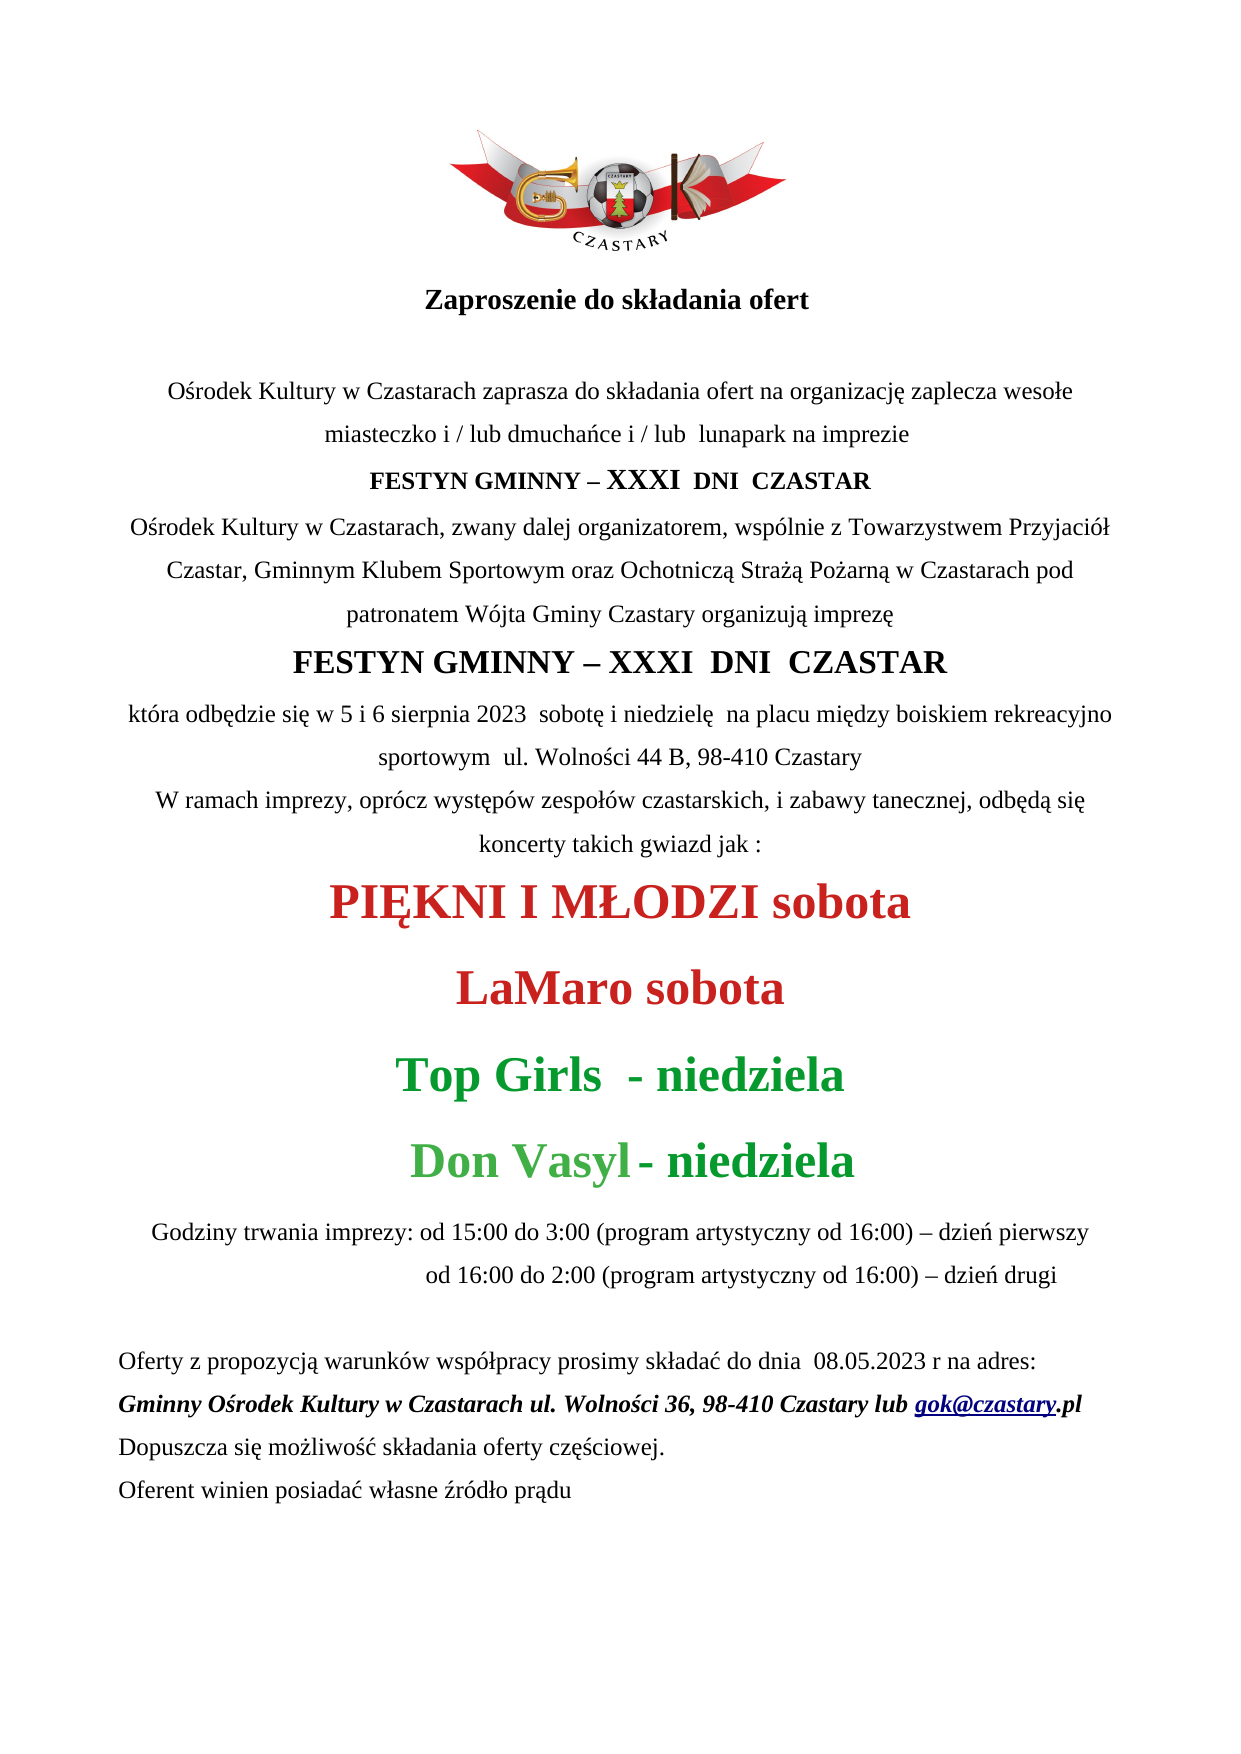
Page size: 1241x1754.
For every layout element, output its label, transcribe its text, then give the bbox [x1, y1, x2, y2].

text LaMaro sobota [118, 958, 1122, 1016]
text W ramach imprezy, oprócz występów zespołów czastarskich, i zabawy tanecznej, odbędą się koncerty takich gwiazd jak : [118, 786, 1122, 857]
text od 16:00 do 2:00 (program artystyczny od 16:00) – dzień drugi [118, 1260, 1122, 1289]
text Gminny Ośrodek Kultury w Czastarach ul. Wolności 36, 98-410 Czastary lub gok@czastary.pl [118, 1389, 1122, 1418]
text PIĘKNI I MŁODZI sobota [118, 872, 1122, 929]
text Oferty z propozycją warunków współpracy prosimy składać do dnia 08.05.2023 r na adres: [118, 1346, 1122, 1375]
text Ośrodek Kultury w Czastarach zaprasza do składania ofert na organizację zaplecza wesołe miasteczko i / lub dmuchańce i / lub lunapark na imprezie [118, 376, 1122, 448]
text Dopuszcza się możliwość składania oferty częściowej. [118, 1432, 1122, 1461]
text Zaproszenie do składania ofert [118, 282, 1122, 316]
text Godziny trwania imprezy: od 15:00 do 3:00 (program artystyczny od 16:00) – dzień pierwszy [118, 1217, 1122, 1246]
text Top Girls - niedziela [118, 1044, 1122, 1102]
text która odbędzie się w 5 i 6 sierpnia 2023 sobotę i niedzielę na placu między boiskiem rekreacyjno sportowym ul. Wolności 44 B, 98-410 Czastary [118, 699, 1122, 771]
text Don Vasyl - niedziela [118, 1131, 1122, 1188]
picture [432, 118, 808, 269]
text FESTYN GMINNY – XXXI DNI CZASTAR [118, 462, 1122, 496]
text Oferent winien posiadać własne źródło prądu [118, 1476, 1122, 1504]
text Ośrodek Kultury w Czastarach, zwany dalej organizatorem, wspólnie z Towarzystwem Przyjaciół Czastar, Gminnym Klubem Sportowym oraz Ochotniczą Strażą Pożarną w Czastarach pod patronatem Wójta Gminy Czastary organizują imprezę [118, 512, 1122, 627]
text FESTYN GMINNY – XXXI DNI CZASTAR [118, 642, 1122, 680]
